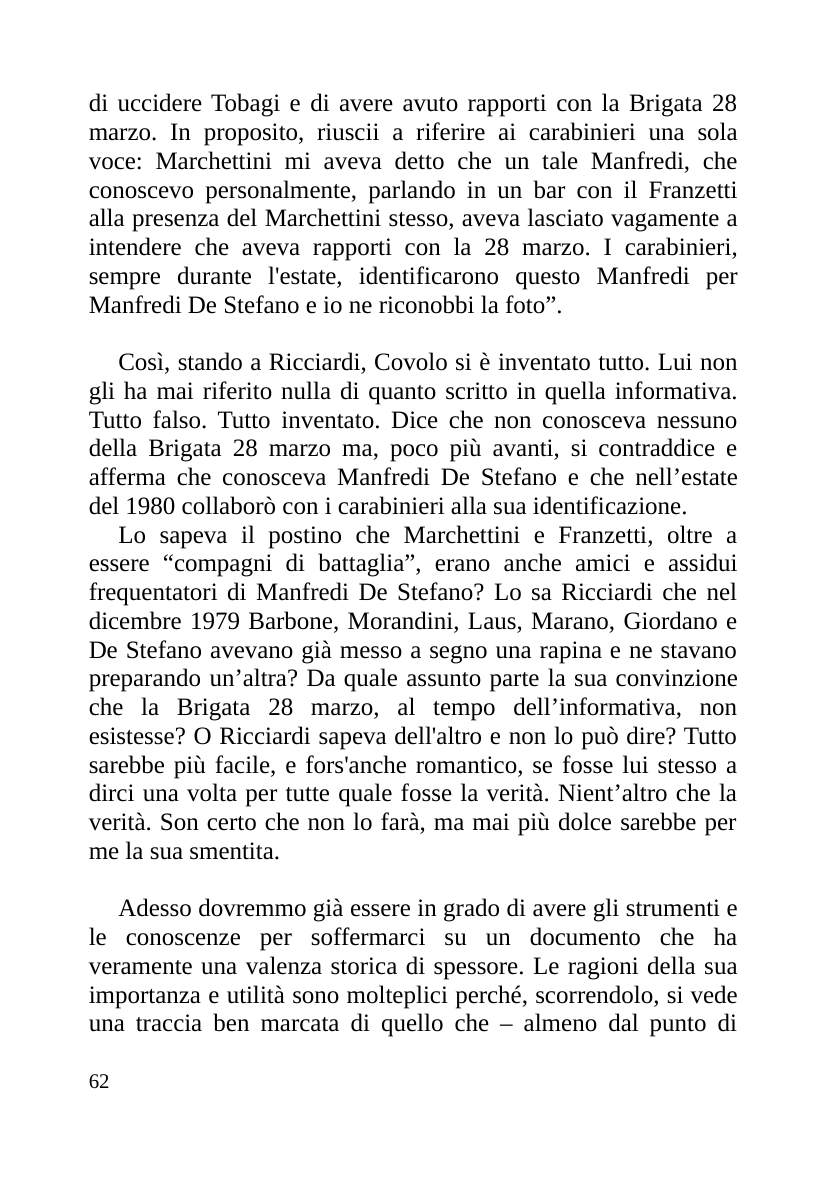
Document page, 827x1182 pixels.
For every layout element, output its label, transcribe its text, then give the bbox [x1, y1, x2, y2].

text di uccidere Tobagi e di avere avuto rapporti con la Brigata 28 marzo. In proposito, riuscii a riferire ai carabinieri una sola voce: Marchettini mi aveva detto che un tale Manfredi, che conoscevo personalmente, parlando in un bar con il Franzetti alla presenza del Marchettini stesso, aveva lasciato vagamente a intendere che aveva rapporti con la 28 marzo. I carabinieri, sempre durante l'estate, identificarono questo Manfredi per Manfredi De Stefano e io ne riconobbi la foto”. [88, 88, 738, 318]
text Lo sapeva il postino che Marchettini e Franzetti, oltre a essere “compagni di battaglia”, erano anche amici e assidui frequentatori di Manfredi De Stefano? Lo sa Ricciardi che nel dicembre 1979 Barbone, Morandini, Laus, Marano, Giordano e De Stefano avevano già messo a segno una rapina e ne stavano preparando un’altra? Da quale assunto parte la sua convinzione che la Brigata 28 marzo, al tempo dell’informativa, non esistesse? O Ricciardi sapeva dell'altro e non lo può dire? Tutto sarebbe più facile, e fors'anche romantico, se fosse lui stesso a dirci una volta per tutte quale fosse la verità. Nient’altro che la verità. Son certo che non lo farà, ma mai più dolce sarebbe per me la sua smentita. [88, 520, 738, 865]
text Adesso dovremmo già essere in grado di avere gli strumenti e le conoscenze per soffermarci su un documento che ha veramente una valenza storica di spessore. Le ragioni della sua importanza e utilità sono molteplici perché, scorrendolo, si vede una traccia ben marcata di quello che – almeno dal punto di [88, 893, 738, 1037]
text Così, stando a Ricciardi, Covolo si è inventato tutto. Lui non gli ha mai riferito nulla di quanto scritto in quella informativa. Tutto falso. Tutto inventato. Dice che non conosceva nessuno della Brigata 28 marzo ma, poco più avanti, si contraddice e afferma che conosceva Manfredi De Stefano e che nell’estate del 1980 collaborò con i carabinieri alla sua identificazione. [88, 347, 738, 520]
